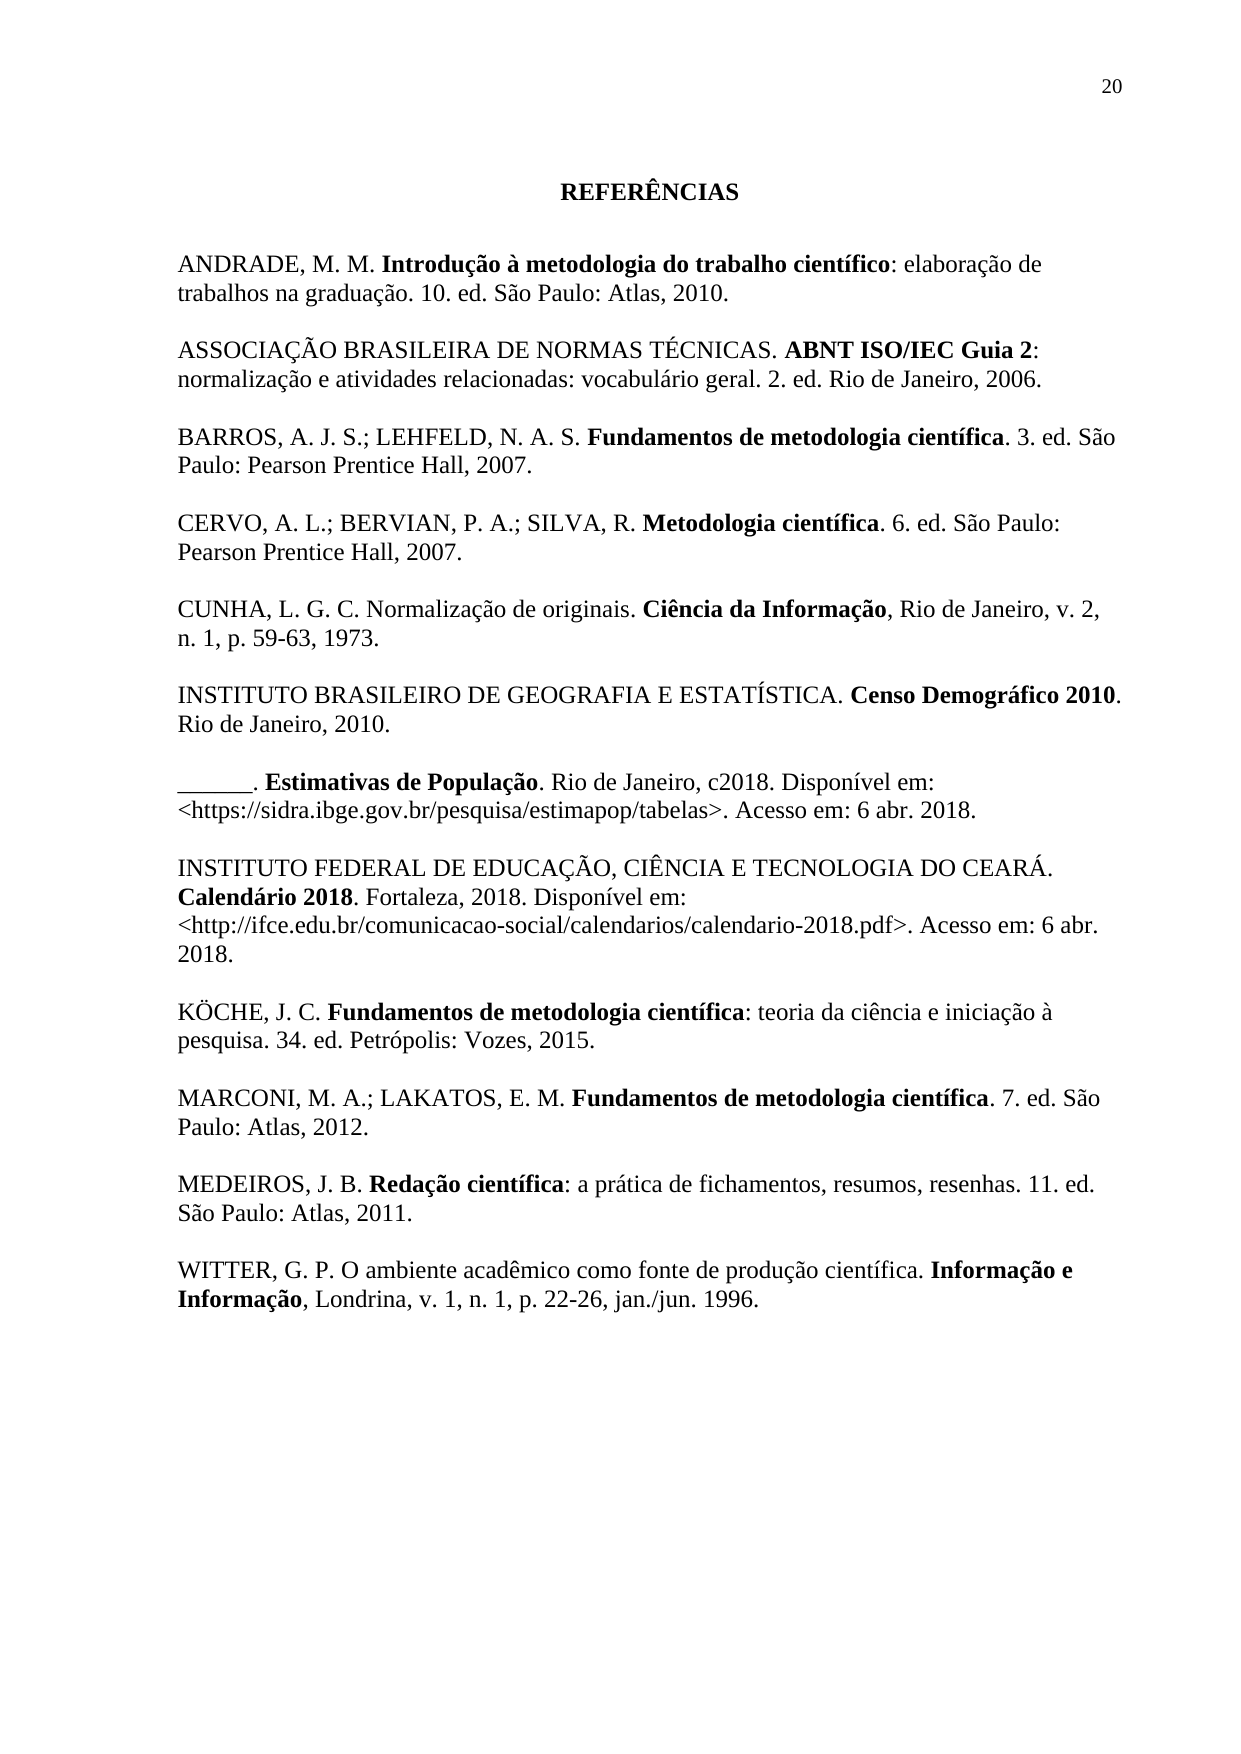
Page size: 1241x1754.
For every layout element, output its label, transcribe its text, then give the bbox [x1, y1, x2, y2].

text ASSOCIAÇÃO BRASILEIRA DE NORMAS TÉCNICAS. ABNT ISO/IEC Guia 2: normalização e atividades relacionadas: vocabulário geral. 2. ed. Rio de Janeiro, 2006. [177, 335, 1122, 393]
text REFERÊNCIAS [177, 177, 1122, 206]
text INSTITUTO FEDERAL DE EDUCAÇÃO, CIÊNCIA E TECNOLOGIA DO CEARÁ. Calendário 2018. Fortaleza, 2018. Disponível em: <http://ifce.edu.br/comunicacao-social/calendarios/calendario-2018.pdf>. Acesso em: 6 abr. 2018. [177, 853, 1122, 968]
text CUNHA, L. G. C. Normalização de originais. Ciência da Informação, Rio de Janeiro, v. 2, n. 1, p. 59-63, 1973. [177, 594, 1122, 652]
text CERVO, A. L.; BERVIAN, P. A.; SILVA, R. Metodologia científica. 6. ed. São Paulo: Pearson Prentice Hall, 2007. [177, 508, 1122, 565]
text MEDEIROS, J. B. Redação científica: a prática de fichamentos, resumos, resenhas. 11. ed. São Paulo: Atlas, 2011. [177, 1169, 1122, 1227]
text ______. Estimativas de População. Rio de Janeiro, c2018. Disponível em: <https://sidra.ibge.gov.br/pesquisa/estimapop/tabelas>. Acesso em: 6 abr. 2018. [177, 767, 1122, 824]
text WITTER, G. P. O ambiente acadêmico como fonte de produção científica. Informação e Informação, Londrina, v. 1, n. 1, p. 22-26, jan./jun. 1996. [177, 1255, 1122, 1313]
text KÖCHE, J. C. Fundamentos de metodologia científica: teoria da ciência e iniciação à pesquisa. 34. ed. Petrópolis: Vozes, 2015. [177, 997, 1122, 1054]
text BARROS, A. J. S.; LEHFELD, N. A. S. Fundamentos de metodologia científica. 3. ed. São Paulo: Pearson Prentice Hall, 2007. [177, 422, 1122, 479]
text ANDRADE, M. M. Introdução à metodologia do trabalho científico: elaboração de trabalhos na graduação. 10. ed. São Paulo: Atlas, 2010. [177, 249, 1122, 307]
text INSTITUTO BRASILEIRO DE GEOGRAFIA E ESTATÍSTICA. Censo Demográfico 2010. Rio de Janeiro, 2010. [177, 680, 1122, 738]
text MARCONI, M. A.; LAKATOS, E. M. Fundamentos de metodologia científica. 7. ed. São Paulo: Atlas, 2012. [177, 1083, 1122, 1140]
